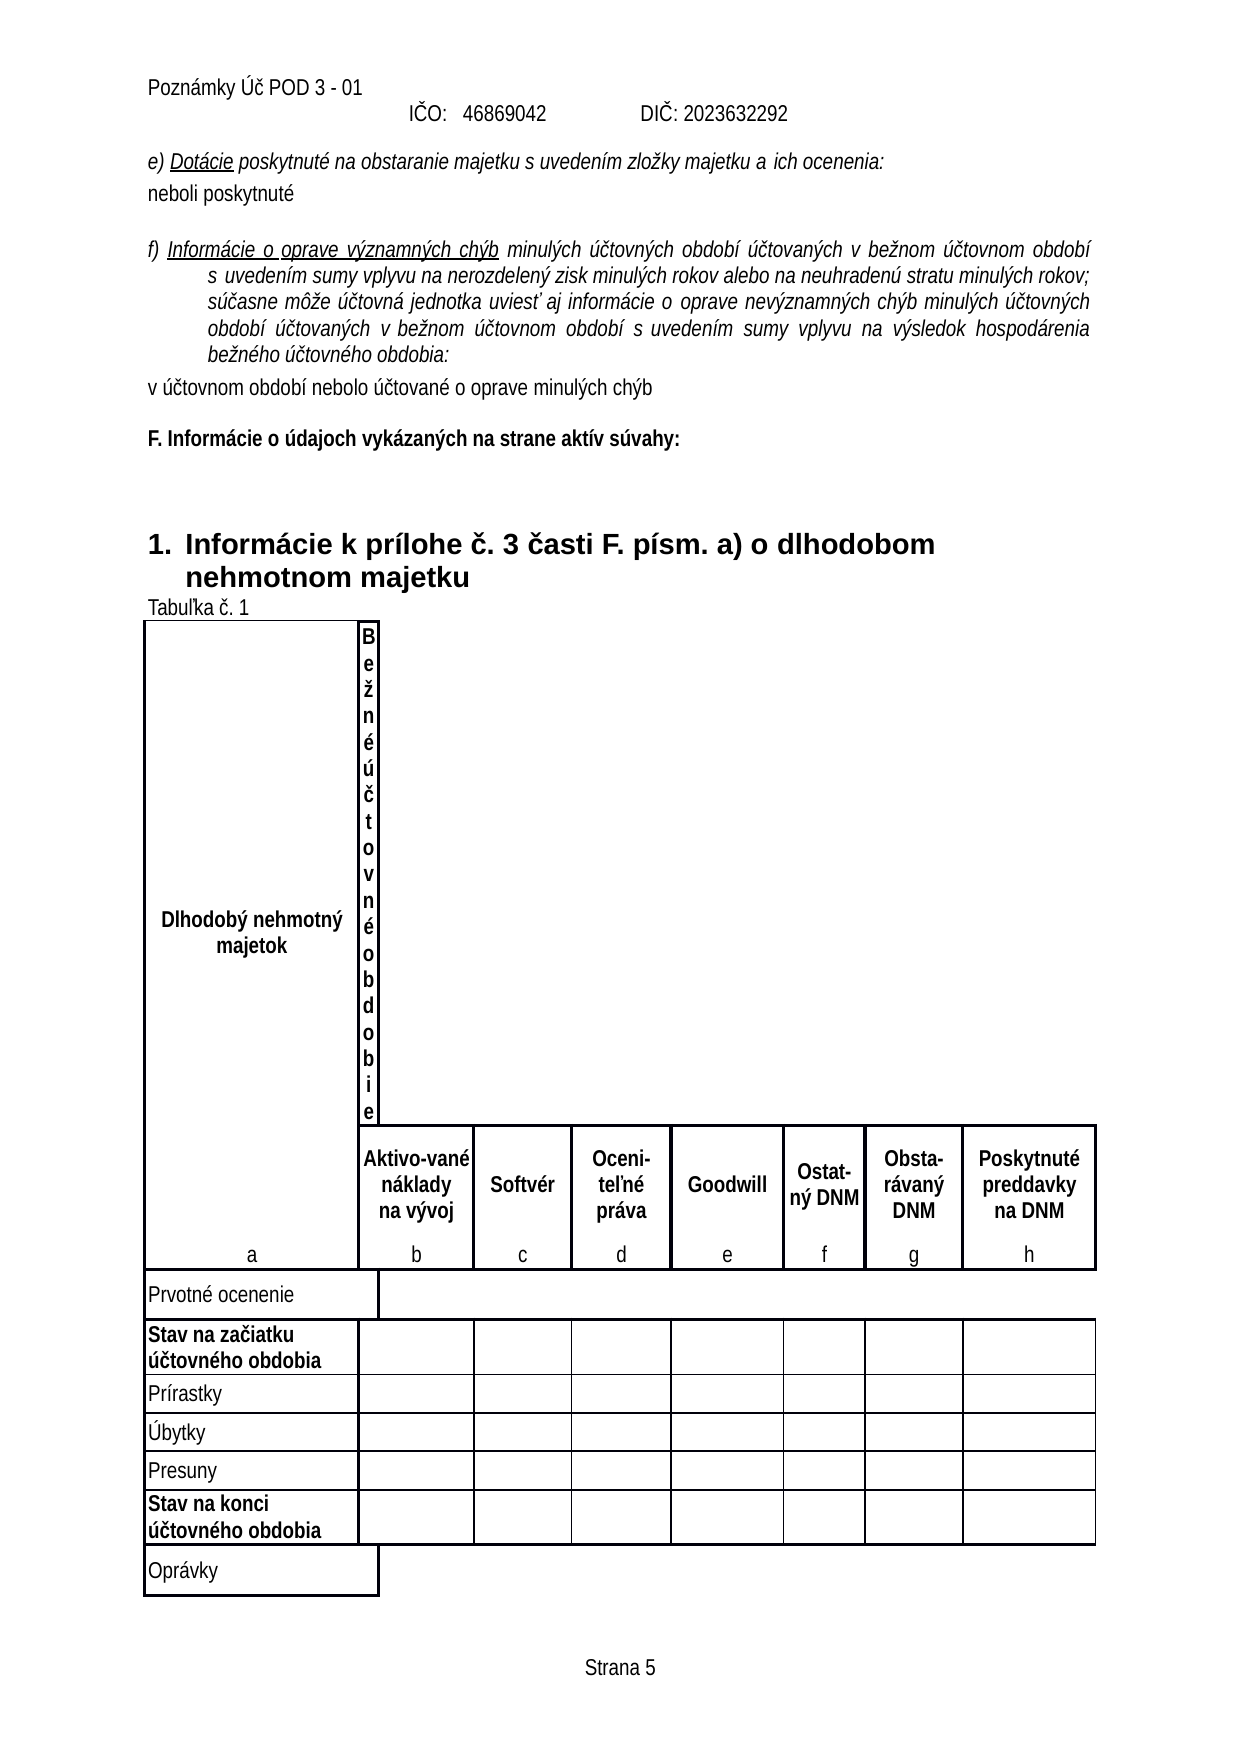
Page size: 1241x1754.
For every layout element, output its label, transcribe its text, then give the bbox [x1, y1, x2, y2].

table_cell h [964, 1241, 1094, 1267]
table_cell [784, 1452, 864, 1489]
table_cell Prírastky [146, 1375, 357, 1412]
table_cell Goodwill [673, 1127, 782, 1241]
table_cell [672, 1491, 783, 1543]
table_cell [866, 1452, 962, 1489]
table_cell e [673, 1241, 782, 1267]
table_cell a [146, 1241, 357, 1267]
table_cell [866, 1491, 962, 1543]
table_cell [475, 1375, 571, 1412]
table_cell [866, 1321, 962, 1373]
table_header Bežné účtovné obdobie [360, 623, 377, 1124]
table_cell Úbytky [146, 1414, 357, 1450]
table_cell [360, 1491, 473, 1543]
table_cell [784, 1375, 864, 1412]
table_cell [475, 1491, 571, 1543]
table_cell [964, 1414, 1095, 1450]
table_cell [672, 1414, 783, 1450]
table_cell [964, 1452, 1095, 1489]
table_cell [572, 1491, 670, 1543]
table_cell [360, 1452, 473, 1489]
text neboli poskytnuté [148, 180, 1141, 207]
table_cell [964, 1321, 1095, 1373]
table_cell [572, 1321, 670, 1373]
table_cell [784, 1321, 864, 1373]
table_cell [784, 1491, 864, 1543]
title Informácie k prílohe č. 3 časti F. písm. a) o dlhodobom nehmotnom majetku [148, 527, 1092, 594]
table_cell Stav na začiatku účtovného obdobia [146, 1321, 357, 1373]
table_cell [360, 1375, 473, 1412]
table_cell Presuny [146, 1452, 357, 1489]
table_cell Obsta- rávaný DNM [867, 1127, 961, 1241]
subtitle e) Dotácie poskytnuté na obstaranie majetku s uvedením zložky majetku a ich ocenenia: [148, 148, 1092, 174]
table_cell [866, 1414, 962, 1450]
table_cell g [867, 1241, 961, 1267]
table_cell c [475, 1241, 570, 1267]
text v účtovnom období nebolo účtované o oprave minulých chýb [148, 373, 1141, 400]
table_header Dlhodobý nehmotný majetok [146, 621, 357, 1241]
table_cell [672, 1452, 783, 1489]
table_cell d [573, 1241, 669, 1267]
table_cell Aktivo-vané náklady na vývoj [360, 1127, 472, 1241]
table_cell Oceni-teľné práva [573, 1127, 669, 1241]
subtitle f) Informácie o oprave významných chýb minulých účtovných období účtovaných v bežnom účtovnom období s uvedením sumy vplyvu na nerozdelený zisk minulých rokov alebo na neuhradenú stratu minulých rokov; súčasne môže účtovná jednotka uviesť aj informácie o oprave nevýznamných chýb minulých účtovných období účtovaných v bežnom účtovnom období s uvedením sumy vplyvu na výsledok hospodárenia bežného účtovného obdobia: [148, 236, 1092, 367]
table_cell Oprávky [146, 1546, 377, 1593]
table_cell [572, 1375, 670, 1412]
table_cell Softvér [475, 1127, 570, 1241]
table_cell [866, 1375, 962, 1412]
table_cell f [785, 1241, 863, 1267]
table_cell [784, 1414, 864, 1450]
table_cell Ostat-ný DNM [785, 1127, 863, 1241]
table_cell [572, 1414, 670, 1450]
table_cell [360, 1414, 473, 1450]
table_cell [672, 1321, 783, 1373]
table_cell [964, 1491, 1095, 1543]
table_cell [475, 1452, 571, 1489]
table_cell [672, 1375, 783, 1412]
table_cell [572, 1452, 670, 1489]
table_cell b [360, 1241, 472, 1267]
table_cell [964, 1375, 1095, 1412]
table_cell [360, 1321, 473, 1373]
table_cell Stav na konci účtovného obdobia [146, 1491, 357, 1543]
table_cell Prvotné ocenenie [146, 1271, 377, 1318]
table_cell [475, 1414, 571, 1450]
table_cell Poskytnuté preddavky na DNM [964, 1127, 1094, 1241]
table_cell [475, 1321, 571, 1373]
text F. Informácie o údajoch vykázaných na strane aktív súvahy: [148, 424, 1141, 451]
text Tabuľka č. 1 [148, 594, 1092, 620]
